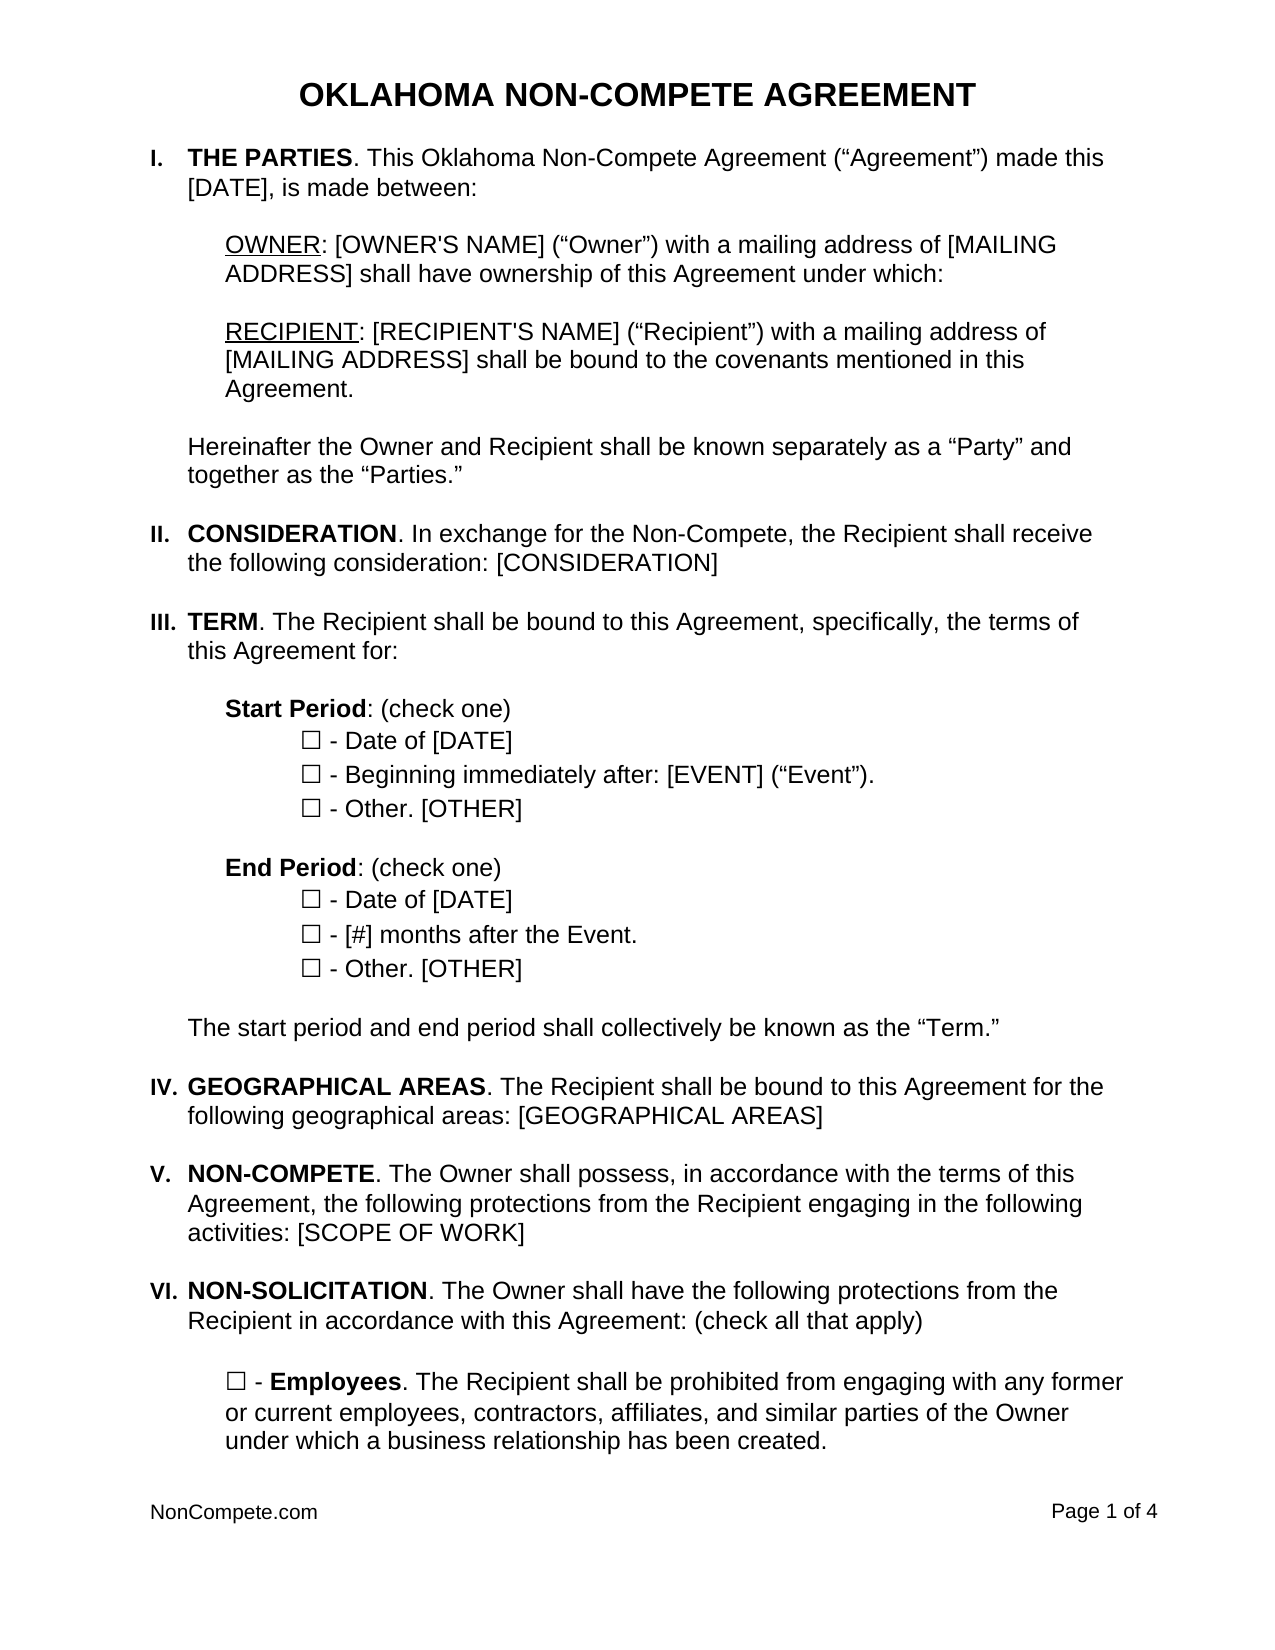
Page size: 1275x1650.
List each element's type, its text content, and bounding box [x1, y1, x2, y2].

list NON-COMPETE. The Owner shall possess, in accordance with the terms of this Agreement, the following protections from the Recipient engaging in the following activities: [SCOPE OF WORK] [150, 1159, 1125, 1247]
text Start Period: (check one) [225, 694, 1125, 722]
text RECIPIENT: [RECIPIENT'S NAME] (“Recipient”) with a mailing address of [MAILING ADDRESS] shall be bound to the covenants mentioned in this Agreement. [225, 316, 1125, 403]
text End Period: (check one) [225, 853, 1125, 882]
text ☐ - Other. [OTHER] [300, 791, 1125, 825]
text ☐ - Date of [DATE] [300, 882, 1125, 916]
list NON-SOLICITATION. The Owner shall have the following protections from the Recipient in accordance with this Agreement: (check all that apply) [150, 1275, 1125, 1335]
text Hereinafter the Owner and Recipient shall be known separately as a “Party” and together as the “Parties.” [187, 431, 1125, 489]
text ☐ - [#] months after the Event. [300, 916, 1125, 950]
list TERM. The Recipient shall be bound to this Agreement, specifically, the terms of this Agreement for: [150, 606, 1125, 665]
text OKLAHOMA NON-COMPETE AGREEMENT [150, 75, 1125, 113]
list CONSIDERATION. In exchange for the Non-Compete, the Recipient shall receive the following consideration: [CONSIDERATION] [150, 518, 1125, 577]
text ☐ - Other. [OTHER] [300, 950, 1125, 984]
text The start period and end period shall collectively be known as the “Term.” [187, 1013, 1125, 1042]
text ☐ - Employees. The Recipient shall be prohibited from engaging with any former or current employees, contractors, affiliates, and similar parties of the Owner under which a business relationship has been created. [225, 1363, 1125, 1455]
text ☐ - Date of [DATE] [300, 722, 1125, 757]
text OWNER: [OWNER'S NAME] (“Owner”) with a mailing address of [MAILING ADDRESS] shall have ownership of this Agreement under which: [225, 230, 1125, 288]
text ☐ - Beginning immediately after: [EVENT] (“Event”). [300, 757, 1125, 791]
list GEOGRAPHICAL AREAS. The Recipient shall be bound to this Agreement for the following geographical areas: [GEOGRAPHICAL AREAS] [150, 1071, 1125, 1130]
list THE PARTIES. This Oklahoma Non-Compete Agreement (“Agreement”) made this [DATE], is made between: [150, 142, 1125, 201]
